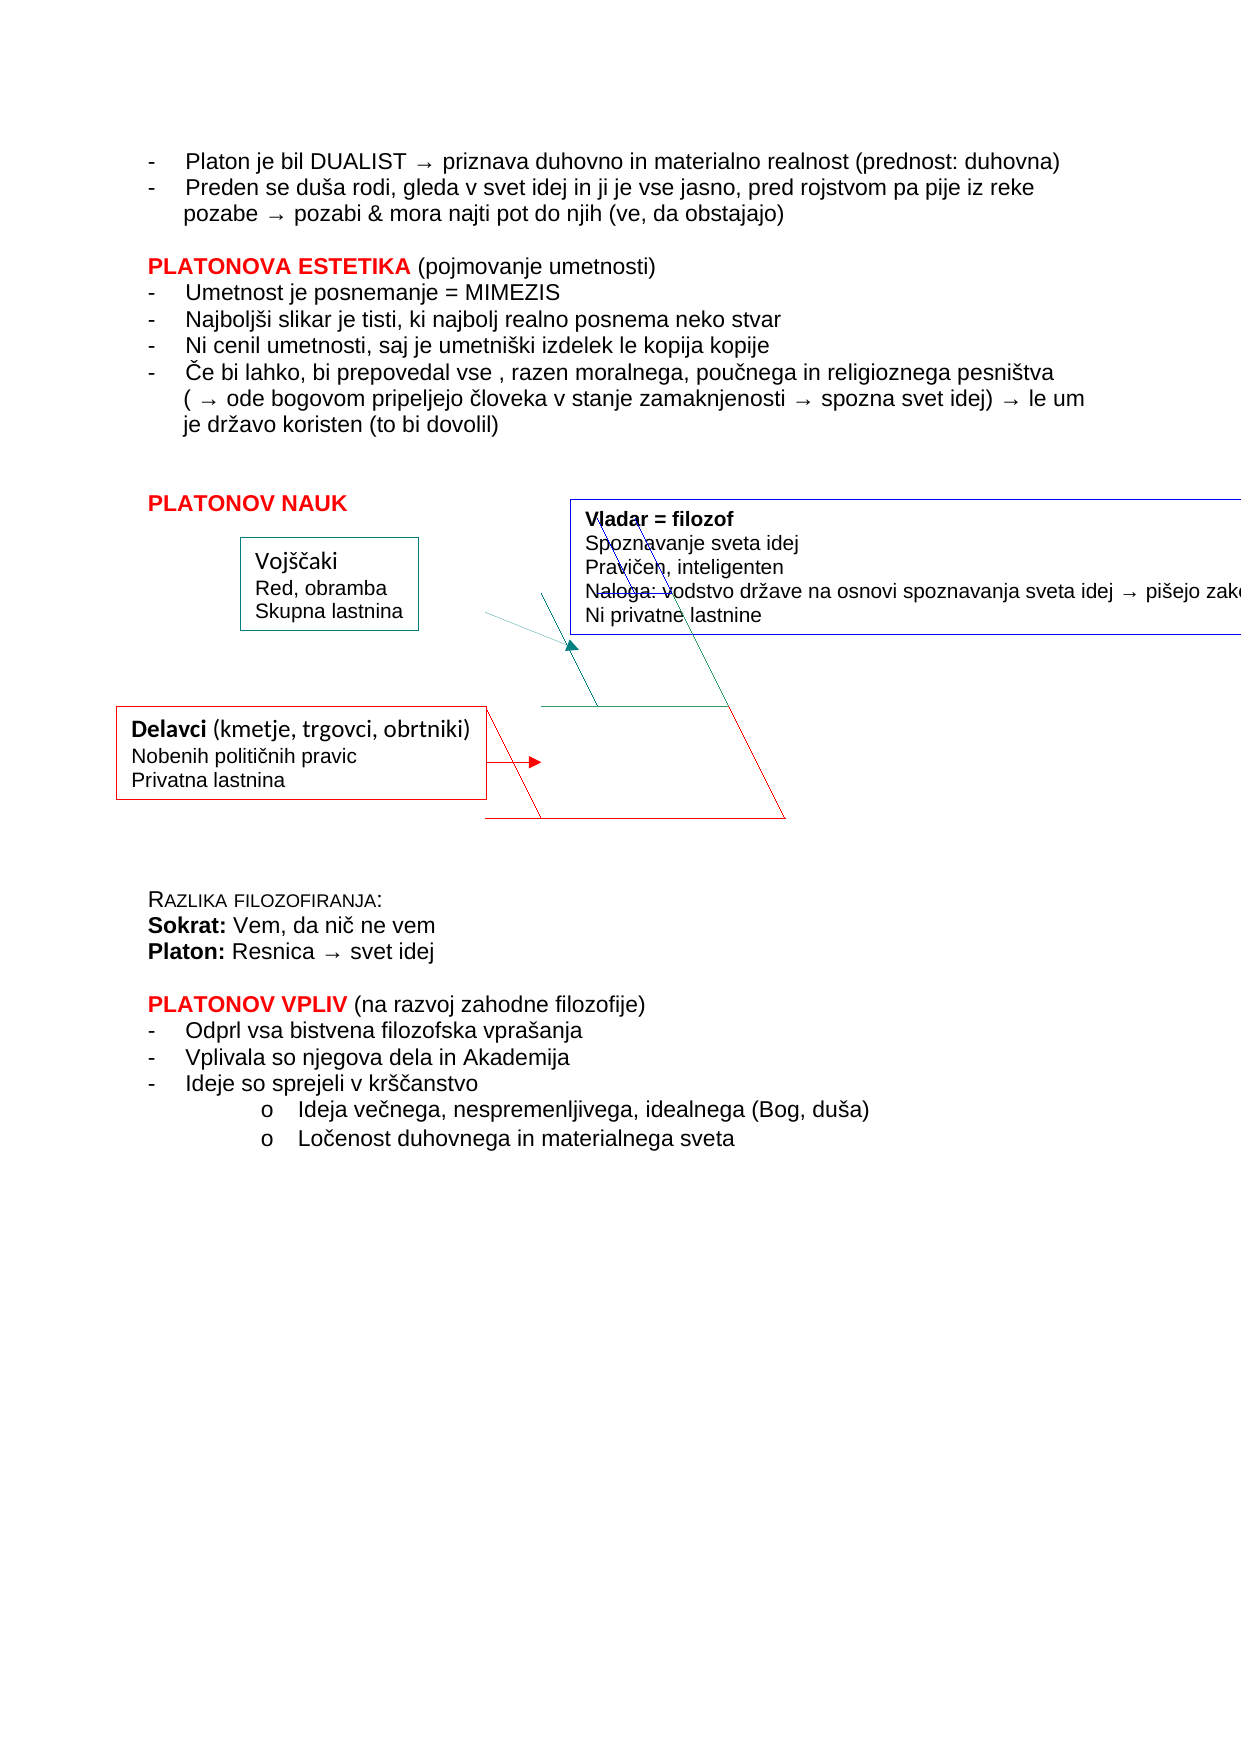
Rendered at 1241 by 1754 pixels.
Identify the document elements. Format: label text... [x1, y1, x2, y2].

list Ideje so sprejeli v krščanstvo [148, 1070, 1093, 1096]
list Odprl vsa bistvena filozofska vprašanja [148, 1017, 1093, 1044]
list Če bi lahko, bi prepovedal vse , razen moralnega, poučnega in religioznega pesništva ( → ode bogovom pripeljejo človeka v stanje zamaknjenosti → spozna svet idej) → le um je državo koristen (to bi dovolil) [148, 358, 1093, 437]
text PLATONOVA ESTETIKA (pojmovanje umetnosti) [148, 253, 1093, 279]
list Platon je bil DUALIST → priznava duhovno in materialno realnost (prednost: duhovna) [148, 148, 1093, 174]
list Vplivala so njegova dela in Akademija [148, 1044, 1093, 1070]
list Ločenost duhovnega in materialnega sveta [260, 1125, 1093, 1153]
list Ni cenil umetnosti, saj je umetniški izdelek le kopija kopije [148, 332, 1093, 358]
list Najboljši slikar je tisti, ki najbolj realno posnema neko stvar [148, 306, 1093, 332]
text Razlika filozofiranja: [148, 886, 1093, 912]
text Platon: Resnica → svet idej [148, 938, 1093, 964]
list Preden se duša rodi, gleda v svet idej in ji je vse jasno, pred rojstvom pa pije iz reke pozabe → pozabi & mora najti pot do njih (ve, da obstajajo) [148, 174, 1093, 227]
list Ideja večnega, nespremenljivega, idealnega (Bog, duša) [260, 1096, 1093, 1125]
text PLATONOV VPLIV (na razvoj zahodne filozofije) [148, 991, 1093, 1017]
list Umetnost je posnemanje = MIMEZIS [148, 279, 1093, 306]
text Sokrat: Vem, da nič ne vem [148, 912, 1093, 938]
text PLATONOV NAUK [148, 490, 1093, 517]
